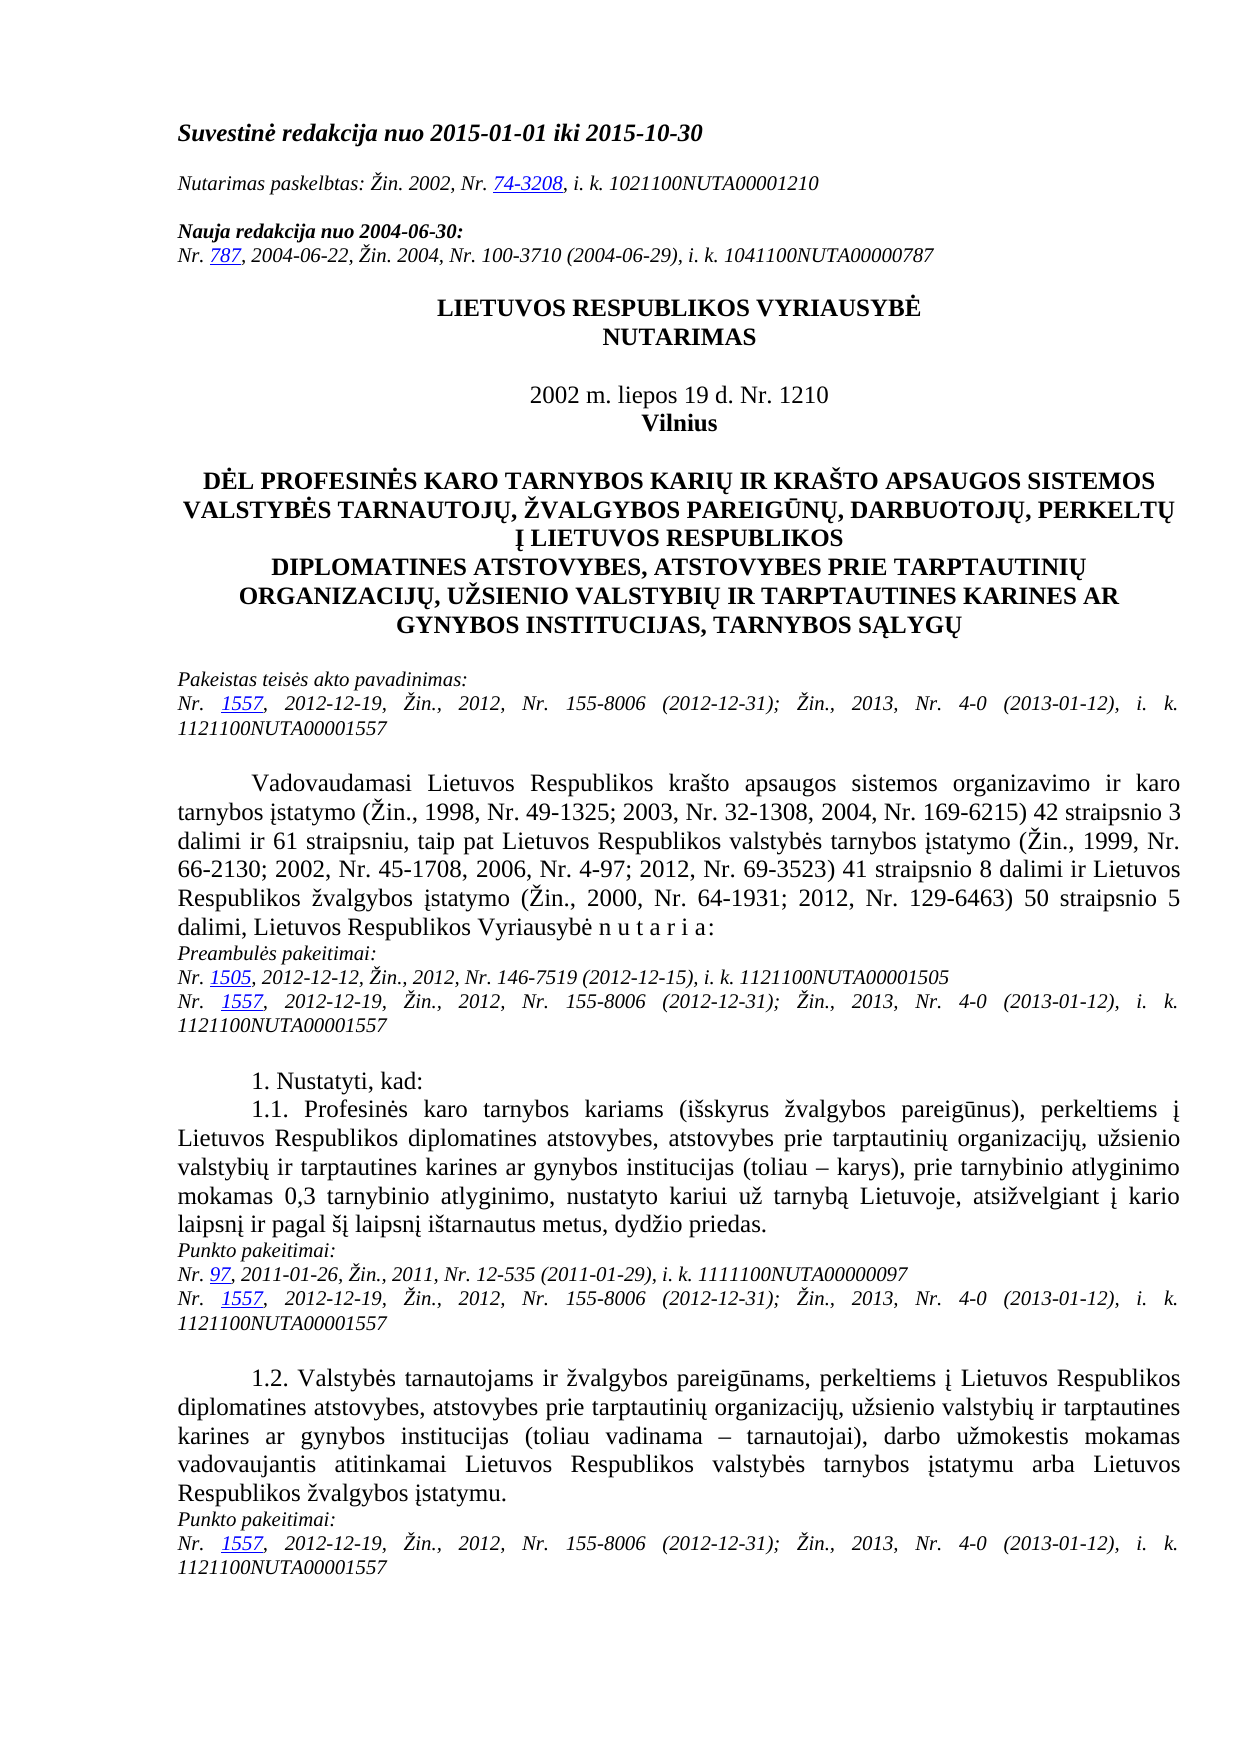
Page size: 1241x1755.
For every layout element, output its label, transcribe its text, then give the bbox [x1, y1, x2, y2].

text Nr. 1557, 2012-12-19, Žin., 2012, Nr. 155-8006 (2012-12-31); Žin., 2013, Nr. 4-0 (2013-01-12), i. k. 1121100NUTA00001557 [177, 1286, 1181, 1334]
text GYNYBOS INSTITUCIJAS, TARNYBOS SĄLYGŲ [177, 610, 1181, 638]
text 1.2. Valstybės tarnautojams ir žvalgybos pareigūnams, perkeltiems į Lietuvos Respublikos diplomatines atstovybes, atstovybes prie tarptautinių organizacijų, užsienio valstybių ir tarptautines karines ar gynybos institucijas (toliau vadinama – tarnautojai), darbo užmokestis mokamas vadovaujantis atitinkamai Lietuvos Respublikos valstybės tarnybos įstatymu arba Lietuvos Respublikos žvalgybos įstatymu. [177, 1363, 1181, 1507]
text ORGANIZACIJŲ, UŽSIENIO VALSTYBIŲ IR TARPTAUTINES KARINES AR [177, 581, 1181, 610]
text NUTARIMAS [177, 322, 1181, 351]
text Nauja redakcija nuo 2004-06-30: [177, 219, 1181, 243]
text Vadovaudamasi Lietuvos Respublikos krašto apsaugos sistemos organizavimo ir karo tarnybos įstatymo (Žin., 1998, Nr. 49-1325; 2003, Nr. 32-1308, 2004, Nr. 169-6215) 42 straipsnio 3 dalimi ir 61 straipsniu, taip pat Lietuvos Respublikos valstybės tarnybos įstatymo (Žin., 1999, Nr. 66-2130; 2002, Nr. 45-1708, 2006, Nr. 4-97; 2012, Nr. 69-3523) 41 straipsnio 8 dalimi ir Lietuvos Respublikos žvalgybos įstatymo (Žin., 2000, Nr. 64-1931; 2012, Nr. 129-6463) 50 straipsnio 5 dalimi, Lietuvos Respublikos Vyriausybė nutaria: [177, 768, 1181, 941]
text Nutarimas paskelbtas: Žin. 2002, Nr. 74-3208, i. k. 1021100NUTA00001210 [177, 171, 1181, 195]
text LIETUVOS RESPUBLIKOS VYRIAUSYBĖ [177, 293, 1181, 322]
text Nr. 1557, 2012-12-19, Žin., 2012, Nr. 155-8006 (2012-12-31); Žin., 2013, Nr. 4-0 (2013-01-12), i. k. 1121100NUTA00001557 [177, 989, 1181, 1037]
text 1. Nustatyti, kad: [177, 1066, 1181, 1094]
text DĖL PROFESINĖS KARO TARNYBOS KARIŲ IR KRAŠTO APSAUGOS SISTEMOS VALSTYBĖS TARNAUTOJŲ, ŽVALGYBOS PAREIGŪNŲ, DARBUOTOJŲ, PERKELTŲ Į LIETUVOS RESPUBLIKOS [177, 466, 1181, 552]
text Nr. 1505, 2012-12-12, Žin., 2012, Nr. 146-7519 (2012-12-15), i. k. 1121100NUTA00001505 [177, 965, 1181, 989]
text Suvestinė redakcija nuo 2015-01-01 iki 2015-10-30 [177, 118, 1181, 147]
text 2002 m. liepos 19 d. Nr. 1210 [177, 380, 1181, 408]
text Nr. 97, 2011-01-26, Žin., 2011, Nr. 12-535 (2011-01-29), i. k. 1111100NUTA00000097 [177, 1262, 1181, 1286]
text Punkto pakeitimai: [177, 1238, 1181, 1262]
text Nr. 1557, 2012-12-19, Žin., 2012, Nr. 155-8006 (2012-12-31); Žin., 2013, Nr. 4-0 (2013-01-12), i. k. 1121100NUTA00001557 [177, 691, 1181, 739]
text Nr. 787, 2004-06-22, Žin. 2004, Nr. 100-3710 (2004-06-29), i. k. 1041100NUTA00000787 [177, 243, 1181, 267]
text Pakeistas teisės akto pavadinimas: [177, 667, 1181, 691]
text Punkto pakeitimai: [177, 1507, 1181, 1531]
text Preambulės pakeitimai: [177, 941, 1181, 965]
text DIPLOMATINES ATSTOVYBES, ATSTOVYBES PRIE TARPTAUTINIŲ [177, 552, 1181, 581]
text Nr. 1557, 2012-12-19, Žin., 2012, Nr. 155-8006 (2012-12-31); Žin., 2013, Nr. 4-0 (2013-01-12), i. k. 1121100NUTA00001557 [177, 1531, 1181, 1579]
text 1.1. Profesinės karo tarnybos kariams (išskyrus žvalgybos pareigūnus), perkeltiems į Lietuvos Respublikos diplomatines atstovybes, atstovybes prie tarptautinių organizacijų, užsienio valstybių ir tarptautines karines ar gynybos institucijas (toliau – karys), prie tarnybinio atlyginimo mokamas 0,3 tarnybinio atlyginimo, nustatyto kariui už tarnybą Lietuvoje, atsižvelgiant į kario laipsnį ir pagal šį laipsnį ištarnautus metus, dydžio priedas. [177, 1094, 1181, 1238]
text Vilnius [177, 408, 1181, 437]
